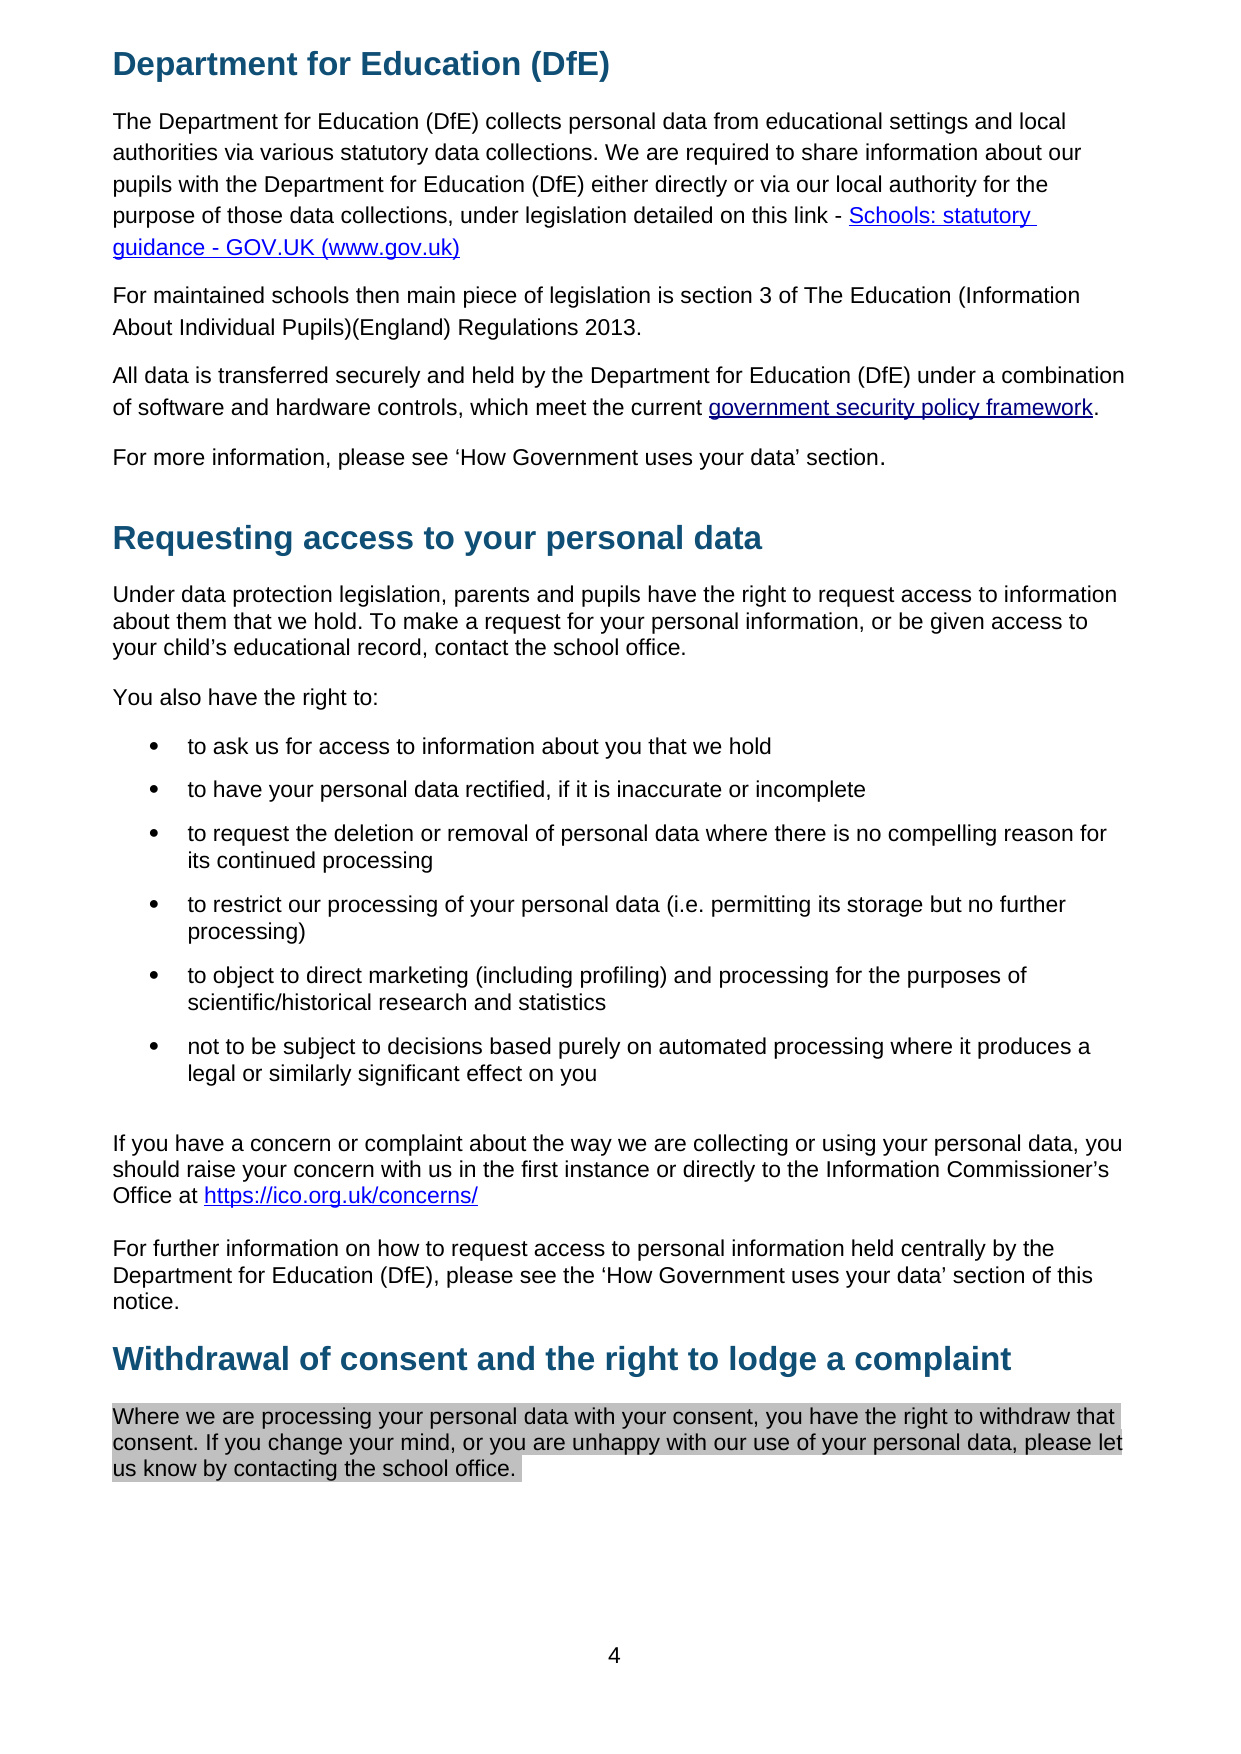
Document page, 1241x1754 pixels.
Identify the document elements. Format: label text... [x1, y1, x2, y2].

list to request the deletion or removal of personal data where there is no compelling reason for its continued processing [150, 820, 1128, 873]
text For further information on how to request access to personal information held centrally by the Department for Education (DfE), please see the ‘How Government uses your data’ section of this notice. [112, 1235, 1128, 1314]
text For more information, please see ‘How Government uses your data’ section. [112, 442, 1128, 471]
list to have your personal data rectified, if it is inaccurate or incomplete [150, 776, 1128, 803]
text The Department for Education (DfE) collects personal data from educational settings and local authorities via various statutory data collections. We are required to share information about our pupils with the Department for Education (DfE) either directly or via our local authority for the purpose of those data collections, under legislation detailed on this link - Schools: statutory guidance - GOV.UK (www.gov.uk) [112, 108, 1128, 260]
list to object to direct marketing (including profiling) and processing for the purposes of scientific/historical research and statistics [150, 962, 1128, 1015]
text Under data protection legislation, parents and pupils have the right to request access to information about them that we hold. To make a request for your personal information, or be given access to your child’s educational record, contact the school office. [112, 581, 1128, 660]
list to restrict our processing of your personal data (i.e. permitting its storage but no further processing) [150, 891, 1128, 944]
list to ask us for access to information about you that we hold [150, 733, 1128, 759]
subtitle Department for Education (DfE) [112, 44, 1128, 83]
text You also have the right to: [112, 684, 1128, 711]
text If you have a concern or complaint about the way we are collecting or using your personal data, you should raise your concern with us in the first instance or directly to the Information Commissioner’s Office at https://ico.org.uk/concerns/ [112, 1130, 1128, 1209]
subtitle Withdrawal of consent and the right to lodge a complaint [112, 1339, 1128, 1378]
subtitle Requesting access to your personal data [112, 518, 1128, 556]
list not to be subject to decisions based purely on automated processing where it produces a legal or similarly significant effect on you [150, 1033, 1128, 1086]
text Where we are processing your personal data with your consent, you have the right to withdraw that consent. If you change your mind, or you are unhappy with our use of your personal data, please let us know by contacting the school office. [112, 1403, 1128, 1482]
text For maintained schools then main piece of legislation is section 3 of The Education (Information About Individual Pupils)(England) Regulations 2013. [112, 282, 1128, 340]
text All data is transferred securely and held by the Department for Education (DfE) under a combination of software and hardware controls, which meet the current government security policy framework. [112, 362, 1128, 420]
